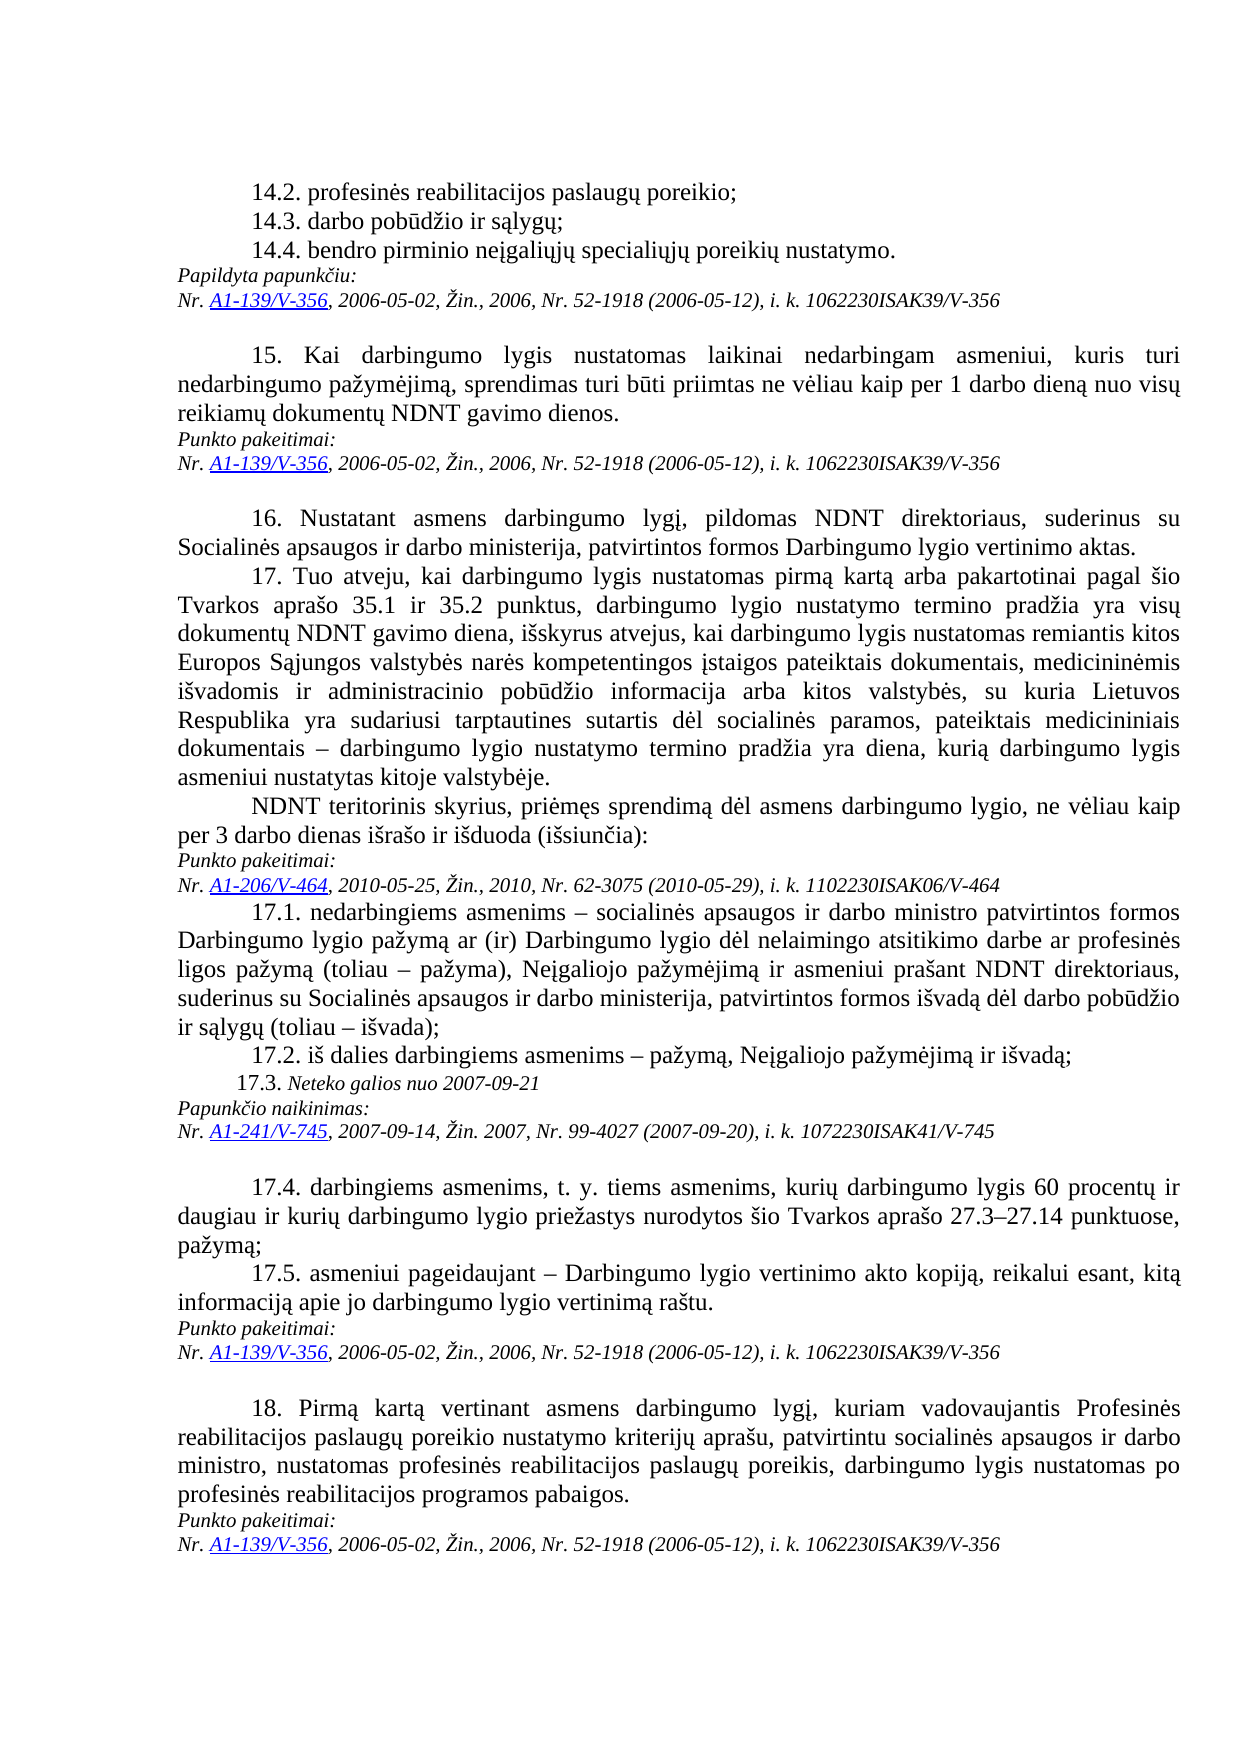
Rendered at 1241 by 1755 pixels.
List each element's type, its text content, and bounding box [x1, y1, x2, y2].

text 14.3. darbo pobūdžio ir sąlygų; [177, 206, 1181, 235]
text 16. Nustatant asmens darbingumo lygį, pildomas NDNT direktoriaus, suderinus su Socialinės apsaugos ir darbo ministerija, patvirtintos formos Darbingumo lygio vertinimo aktas. [177, 503, 1181, 561]
text 17.5. asmeniui pageidaujant – Darbingumo lygio vertinimo akto kopiją, reikalui esant, kitą informaciją apie jo darbingumo lygio vertinimą raštu. [177, 1258, 1181, 1316]
text Nr. A1-241/V-745, 2007-09-14, Žin. 2007, Nr. 99-4027 (2007-09-20), i. k. 1072230ISAK41/V-745 [177, 1119, 1181, 1143]
text 15. Kai darbingumo lygis nustatomas laikinai nedarbingam asmeniui, kuris turi nedarbingumo pažymėjimą, sprendimas turi būti priimtas ne vėliau kaip per 1 darbo dieną nuo visų reikiamų dokumentų NDNT gavimo dienos. [177, 340, 1181, 427]
text Punkto pakeitimai: [177, 848, 1181, 872]
text NDNT teritorinis skyrius, priėmęs sprendimą dėl asmens darbingumo lygio, ne vėliau kaip per 3 darbo dienas išrašo ir išduoda (išsiunčia): [177, 791, 1181, 848]
text Nr. A1-139/V-356, 2006-05-02, Žin., 2006, Nr. 52-1918 (2006-05-12), i. k. 1062230ISAK39/V-356 [177, 1532, 1181, 1556]
text Nr. A1-139/V-356, 2006-05-02, Žin., 2006, Nr. 52-1918 (2006-05-12), i. k. 1062230ISAK39/V-356 [177, 451, 1181, 475]
text Punkto pakeitimai: [177, 1508, 1181, 1532]
text 17. Tuo atveju, kai darbingumo lygis nustatomas pirmą kartą arba pakartotinai pagal šio Tvarkos aprašo 35.1 ir 35.2 punktus, darbingumo lygio nustatymo termino pradžia yra visų dokumentų NDNT gavimo diena, išskyrus atvejus, kai darbingumo lygis nustatomas remiantis kitos Europos Sąjungos valstybės narės kompetentingos įstaigos pateiktais dokumentais, medicininėmis išvadomis ir administracinio pobūdžio informacija arba kitos valstybės, su kuria Lietuvos Respublika yra sudariusi tarptautines sutartis dėl socialinės paramos, pateiktais medicininiais dokumentais – darbingumo lygio nustatymo termino pradžia yra diena, kurią darbingumo lygis asmeniui nustatytas kitoje valstybėje. [177, 561, 1181, 791]
text 14.4. bendro pirminio neįgaliųjų specialiųjų poreikių nustatymo. [177, 235, 1181, 263]
text Nr. A1-139/V-356, 2006-05-02, Žin., 2006, Nr. 52-1918 (2006-05-12), i. k. 1062230ISAK39/V-356 [177, 287, 1181, 312]
text Nr. A1-206/V-464, 2010-05-25, Žin., 2010, Nr. 62-3075 (2010-05-29), i. k. 1102230ISAK06/V-464 [177, 872, 1181, 897]
text 17.3. Neteko galios nuo 2007-09-21 [177, 1069, 1181, 1095]
text 17.4. darbingiems asmenims, t. y. tiems asmenims, kurių darbingumo lygis 60 procentų ir daugiau ir kurių darbingumo lygio priežastys nurodytos šio Tvarkos aprašo 27.3–27.14 punktuose, pažymą; [177, 1172, 1181, 1258]
text Papildyta papunkčiu: [177, 263, 1181, 287]
text 14.2. profesinės reabilitacijos paslaugų poreikio; [177, 177, 1181, 206]
text Punkto pakeitimai: [177, 427, 1181, 451]
text 18. Pirmą kartą vertinant asmens darbingumo lygį, kuriam vadovaujantis Profesinės reabilitacijos paslaugų poreikio nustatymo kriterijų aprašu, patvirtintu socialinės apsaugos ir darbo ministro, nustatomas profesinės reabilitacijos paslaugų poreikis, darbingumo lygis nustatomas po profesinės reabilitacijos programos pabaigos. [177, 1393, 1181, 1508]
text 17.1. nedarbingiems asmenims – socialinės apsaugos ir darbo ministro patvirtintos formos Darbingumo lygio pažymą ar (ir) Darbingumo lygio dėl nelaimingo atsitikimo darbe ar profesinės ligos pažymą (toliau – pažyma), Neįgaliojo pažymėjimą ir asmeniui prašant NDNT direktoriaus, suderinus su Socialinės apsaugos ir darbo ministerija, patvirtintos formos išvadą dėl darbo pobūdžio ir sąlygų (toliau – išvada); [177, 897, 1181, 1040]
text 17.2. iš dalies darbingiems asmenims – pažymą, Neįgaliojo pažymėjimą ir išvadą; [177, 1040, 1181, 1069]
text Punkto pakeitimai: [177, 1316, 1181, 1340]
text Papunkčio naikinimas: [177, 1095, 1181, 1119]
text Nr. A1-139/V-356, 2006-05-02, Žin., 2006, Nr. 52-1918 (2006-05-12), i. k. 1062230ISAK39/V-356 [177, 1340, 1181, 1364]
